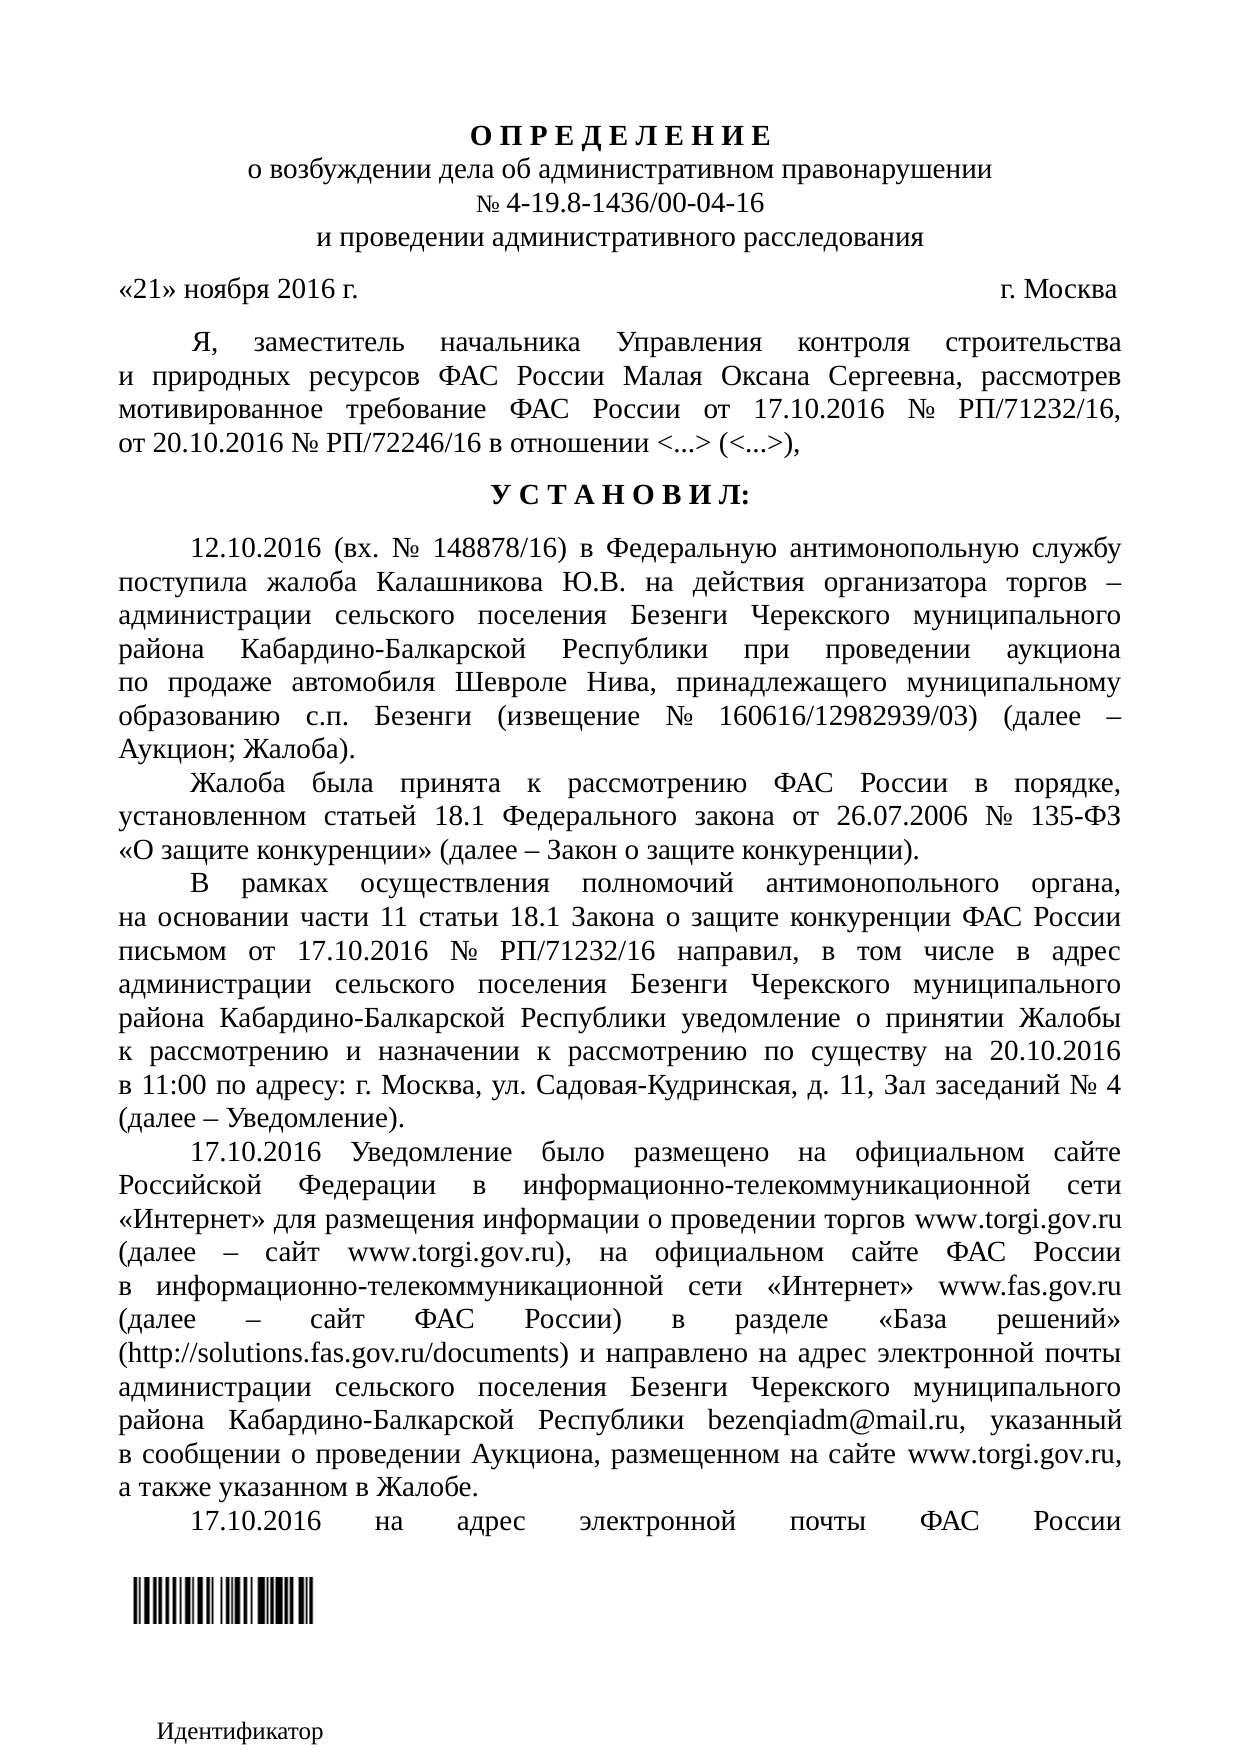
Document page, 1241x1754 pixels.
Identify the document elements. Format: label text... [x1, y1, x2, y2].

text 17.10.2016 на адрес электронной почты ФАС России [118, 1503, 1122, 1536]
text «21» ноября 2016 г. г. Москва [118, 271, 1122, 305]
text № 4-19.8-1436/00-04-16 [118, 185, 1122, 219]
text В рамках осуществления полномочий антимонопольного органа, на основании части 11 статьи 18.1 Закона о защите конкуренции ФАС России письмом от 17.10.2016 № РП/71232/16 направил, в том числе в адрес администрации сельского поселения Безенги Черекского муниципального района Кабардино-Балкарской Республики уведомление о принятии Жалобы к рассмотрению и назначении к рассмотрению по существу на 20.10.2016 в 11:00 по адресу: г. Москва, ул. Садовая-Кудринская, д. 11, Зал заседаний № 4 (далее – Уведомление). [118, 866, 1122, 1134]
text Жалоба была принята к рассмотрению ФАС России в порядке, установленном статьей 18.1 Федерального закона от 26.07.2006 № 135-ФЗ «О защите конкуренции» (далее – Закон о защите конкуренции). [118, 765, 1122, 866]
text 17.10.2016 Уведомление было размещено на официальном сайте Российской Федерации в информационно-телекоммуникационной сети «Интернет» для размещения информации о проведении торгов www.torgi.gov.ru (далее – сайт www.torgi.gov.ru), на официальном сайте ФАС России в информационно-телекоммуникационной сети «Интернет» www.fas.gov.ru (далее – сайт ФАС России) в разделе «База решений» (http://solutions.fas.gov.ru/documents) и направлено на адрес электронной почты администрации сельского поселения Безенги Черекского муниципального района Кабардино-Балкарской Республики bezenqiadm@mail.ru, указанный в сообщении о проведении Аукциона, размещенном на сайте www.torgi.gov.ru, а также указанном в Жалобе. [118, 1134, 1122, 1503]
text У С Т А Н О В И Л: [118, 477, 1122, 511]
picture [118, 1577, 331, 1624]
text и проведении административного расследования [118, 219, 1122, 252]
text О П Р Е Д Е Л Е Н И Е [118, 118, 1122, 152]
text о возбуждении дела об административном правонарушении [118, 152, 1122, 185]
text Я, заместитель начальника Управления контроля строительства и природных ресурсов ФАС России Малая Оксана Сергеевна, рассмотрев мотивированное требование ФАС России от 17.10.2016 № РП/71232/16, от 20.10.2016 № РП/72246/16 в отношении <...> (<...>), [118, 324, 1122, 458]
text 12.10.2016 (вх. № 148878/16) в Федеральную антимонопольную службу поступила жалоба Калашникова Ю.В. на действия организатора торгов – администрации сельского поселения Безенги Черекского муниципального района Кабардино-Балкарской Республики при проведении аукциона по продаже автомобиля Шевроле Нива, принадлежащего муниципальному образованию с.п. Безенги (извещение № 160616/12982939/03) (далее – Аукцион; Жалоба). [118, 530, 1122, 765]
